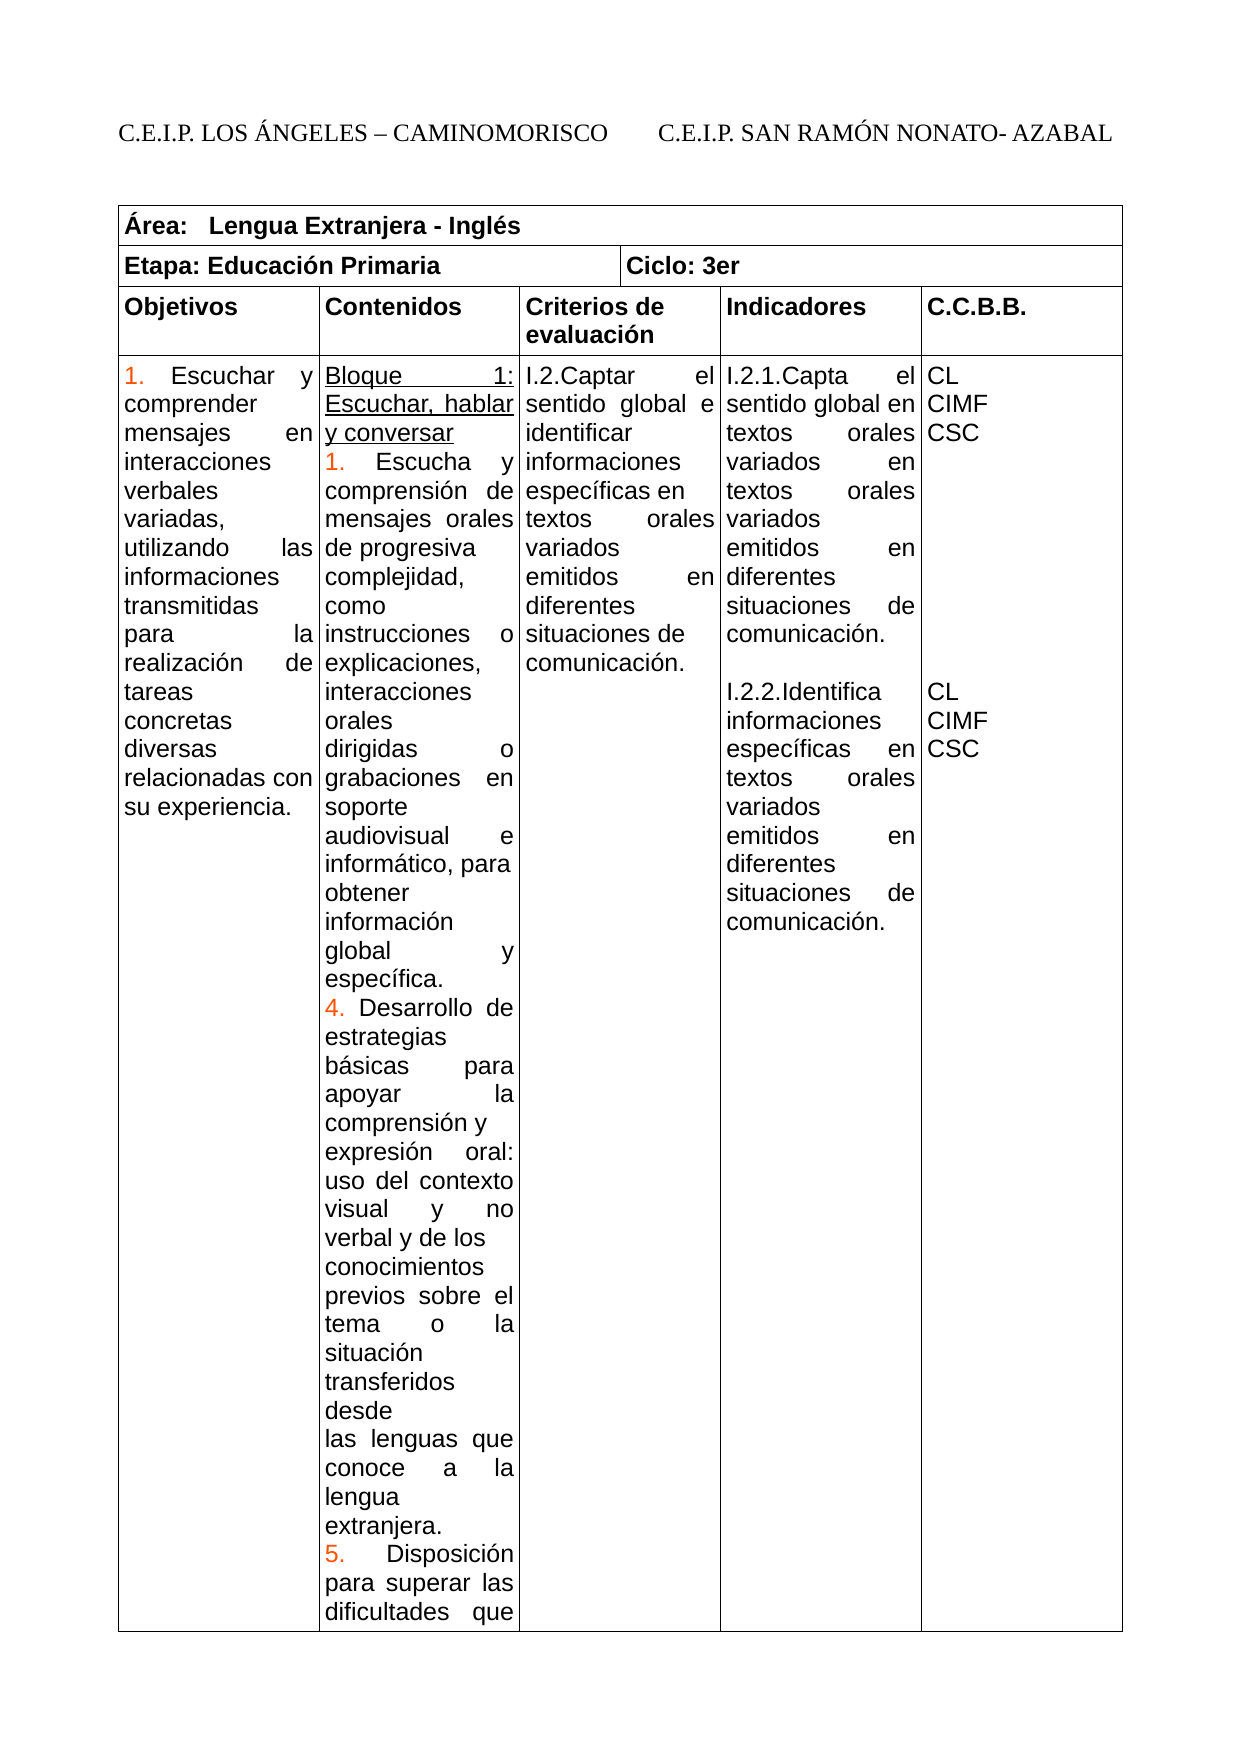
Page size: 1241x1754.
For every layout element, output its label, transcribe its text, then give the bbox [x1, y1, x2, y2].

table_cell 1. Escuchar y comprender mensajes en interacciones verbales variadas, utilizando las informaciones transmitidas para la realización de tareas concretas diversas relacionadas con su experiencia. [119, 356, 319, 1631]
table_cell Etapa: Educación Primaria [119, 246, 620, 286]
table_cell Objetivos [119, 287, 319, 355]
table_header Área: Lengua Extranjera - Inglés [119, 206, 1122, 245]
table_cell C.C.B.B. [922, 287, 1122, 355]
table_cell CL CIMF CSC CL CIMF CSC [922, 356, 1122, 1631]
table_cell I.2.1.Capta el sentido global en textos orales variados en textos orales variados emitidos en diferentes situaciones de comunicación. I.2.2.Identifica informaciones específicas en textos orales variados emitidos en diferentes situaciones de comunicación. [721, 356, 921, 1631]
table_cell Indicadores [721, 287, 921, 355]
table_cell Bloque 1: Escuchar, hablar y conversar 1. Escucha y comprensión de mensajes orales de progresiva complejidad, como instrucciones o explicaciones, interacciones orales dirigidas o grabaciones en soporte audiovisual e informático, para obtener información global y específica. 4. Desarrollo de estrategias básicas para apoyar la comprensión y expresión oral: uso del contexto visual y no verbal y de los conocimientos previos sobre el tema o la situación transferidos desde las lenguas que conoce a la lengua extranjera. 5. Disposición para superar las dificultades que [320, 356, 519, 1631]
table_cell Contenidos [320, 287, 519, 355]
table_cell I.2.Captar el sentido global e identificar informaciones específicas en textos orales variados emitidos en diferentes situaciones de comunicación. [520, 356, 720, 1631]
table_cell Criterios de evaluación [520, 287, 720, 355]
table_cell Ciclo: 3er [621, 246, 1122, 286]
